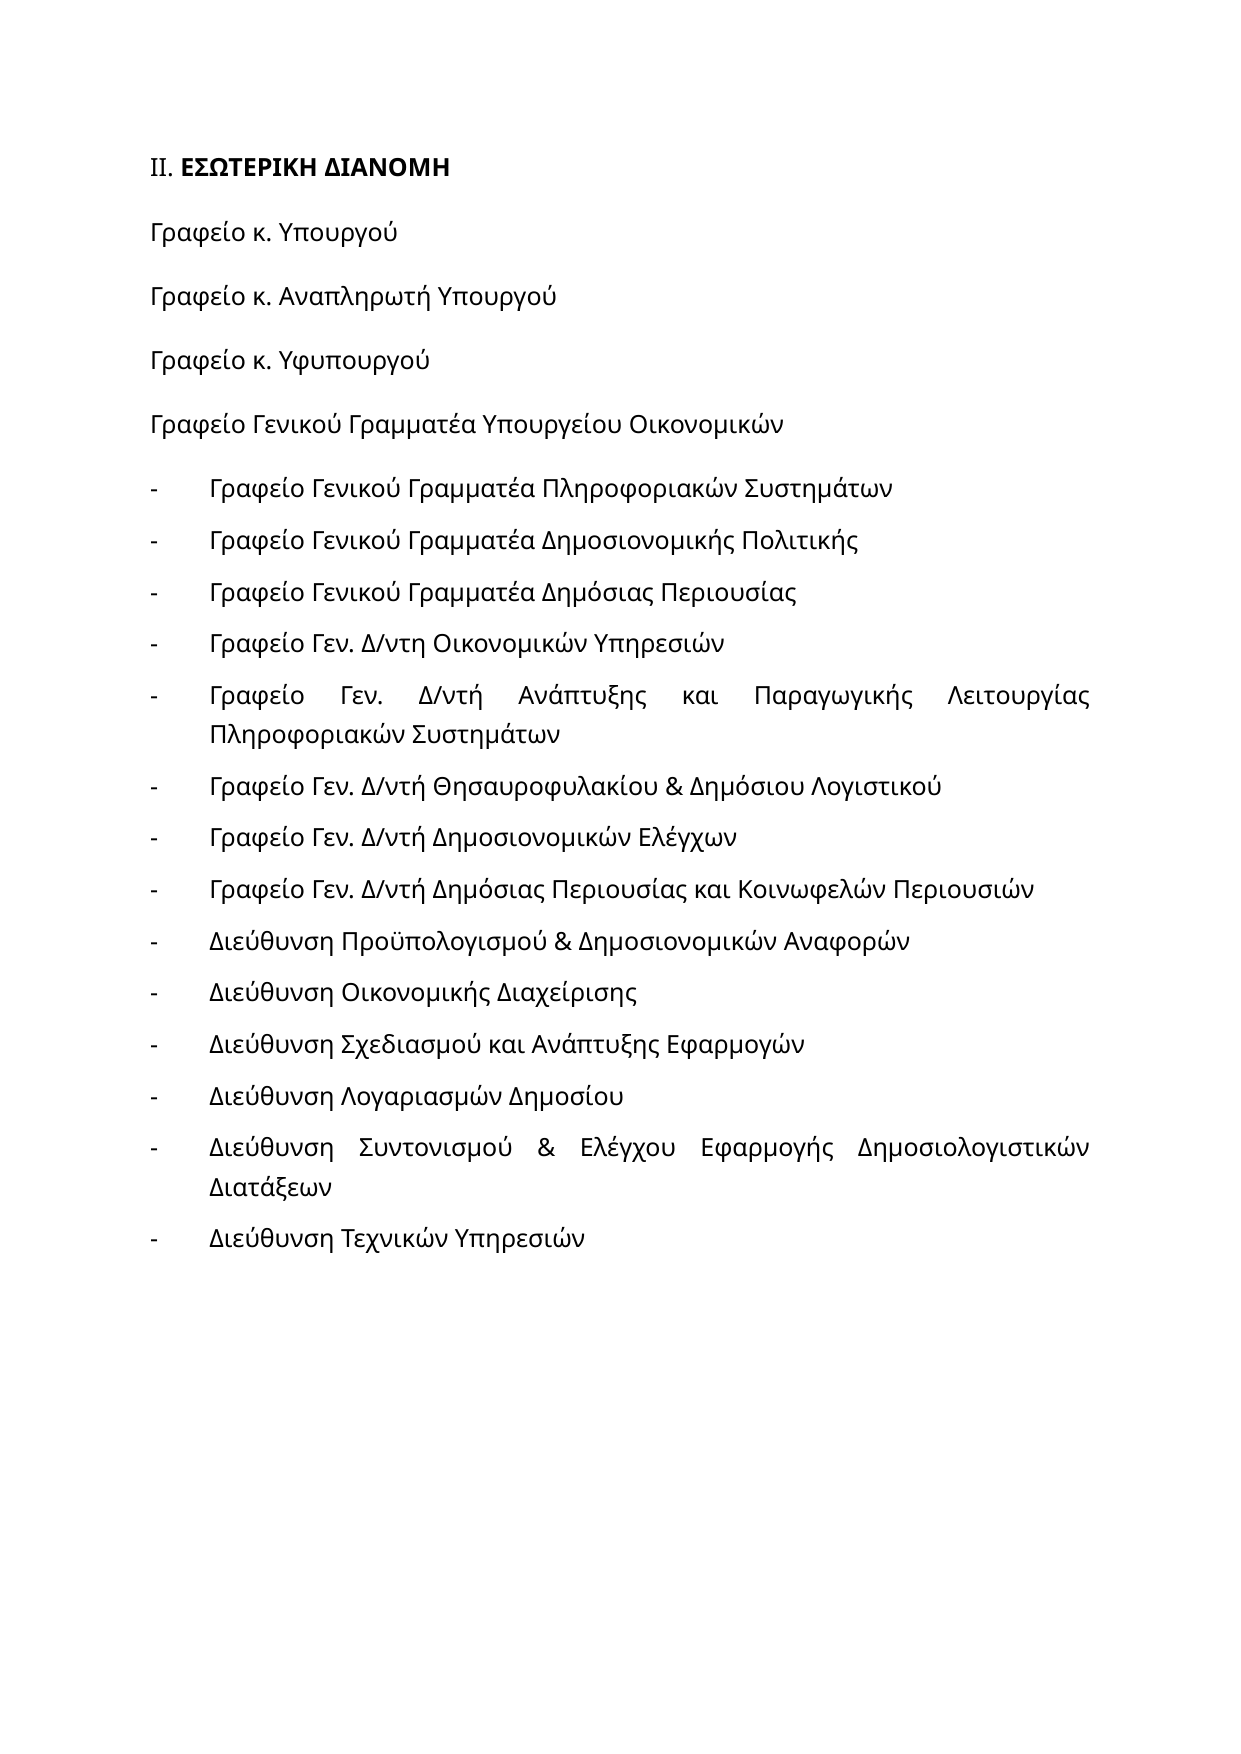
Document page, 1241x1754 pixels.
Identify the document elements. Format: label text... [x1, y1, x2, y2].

list - Γραφείο Γεν. Δ/ντή Δημοσιονομικών Ελέγχων [150, 820, 1090, 854]
list - Διεύθυνση Προϋπολογισμού & Δημοσιονομικών Αναφορών [150, 923, 1090, 957]
list - Διεύθυνση Συντονισμού & Ελέγχου Εφαρμογής Δημοσιολογιστικών Διατάξεων [150, 1130, 1090, 1203]
text Γραφείο κ. Υπουργού [150, 214, 1090, 248]
text Γραφείο Γενικού Γραμματέα Υπουργείου Οικονομικών [150, 407, 1090, 441]
list - Γραφείο Γεν. Δ/ντή Δημόσιας Περιουσίας και Κοινωφελών Περιουσιών [150, 872, 1090, 906]
list - Διεύθυνση Σχεδιασμού και Ανάπτυξης Εφαρμογών [150, 1027, 1090, 1061]
list - Γραφείο Γεν. Δ/ντη Οικονομικών Υπηρεσιών [150, 626, 1090, 660]
list - Γραφείο Γεν. Δ/ντή Θησαυροφυλακίου & Δημόσιου Λογιστικού [150, 768, 1090, 802]
list - Γραφείο Γεν. Δ/ντή Ανάπτυξης και Παραγωγικής Λειτουργίας Πληροφοριακών Συστημάτων [150, 677, 1090, 751]
list - Διεύθυνση Τεχνικών Υπηρεσιών [150, 1221, 1090, 1255]
list - Γραφείο Γενικού Γραμματέα Πληροφοριακών Συστημάτων [150, 471, 1090, 505]
text II. ΕΣΩΤΕΡΙΚΗ ΔΙΑΝΟΜΗ [150, 150, 1090, 184]
text Γραφείο κ. Υφυπουργού [150, 342, 1090, 377]
list - Διεύθυνση Οικονομικής Διαχείρισης [150, 975, 1090, 1009]
text Γραφείο κ. Αναπληρωτή Υπουργού [150, 278, 1090, 312]
list - Διεύθυνση Λογαριασμών Δημοσίου [150, 1078, 1090, 1112]
list - Γραφείο Γενικού Γραμματέα Δημόσιας Περιουσίας [150, 574, 1090, 608]
list - Γραφείο Γενικού Γραμματέα Δημοσιονομικής Πολιτικής [150, 522, 1090, 557]
